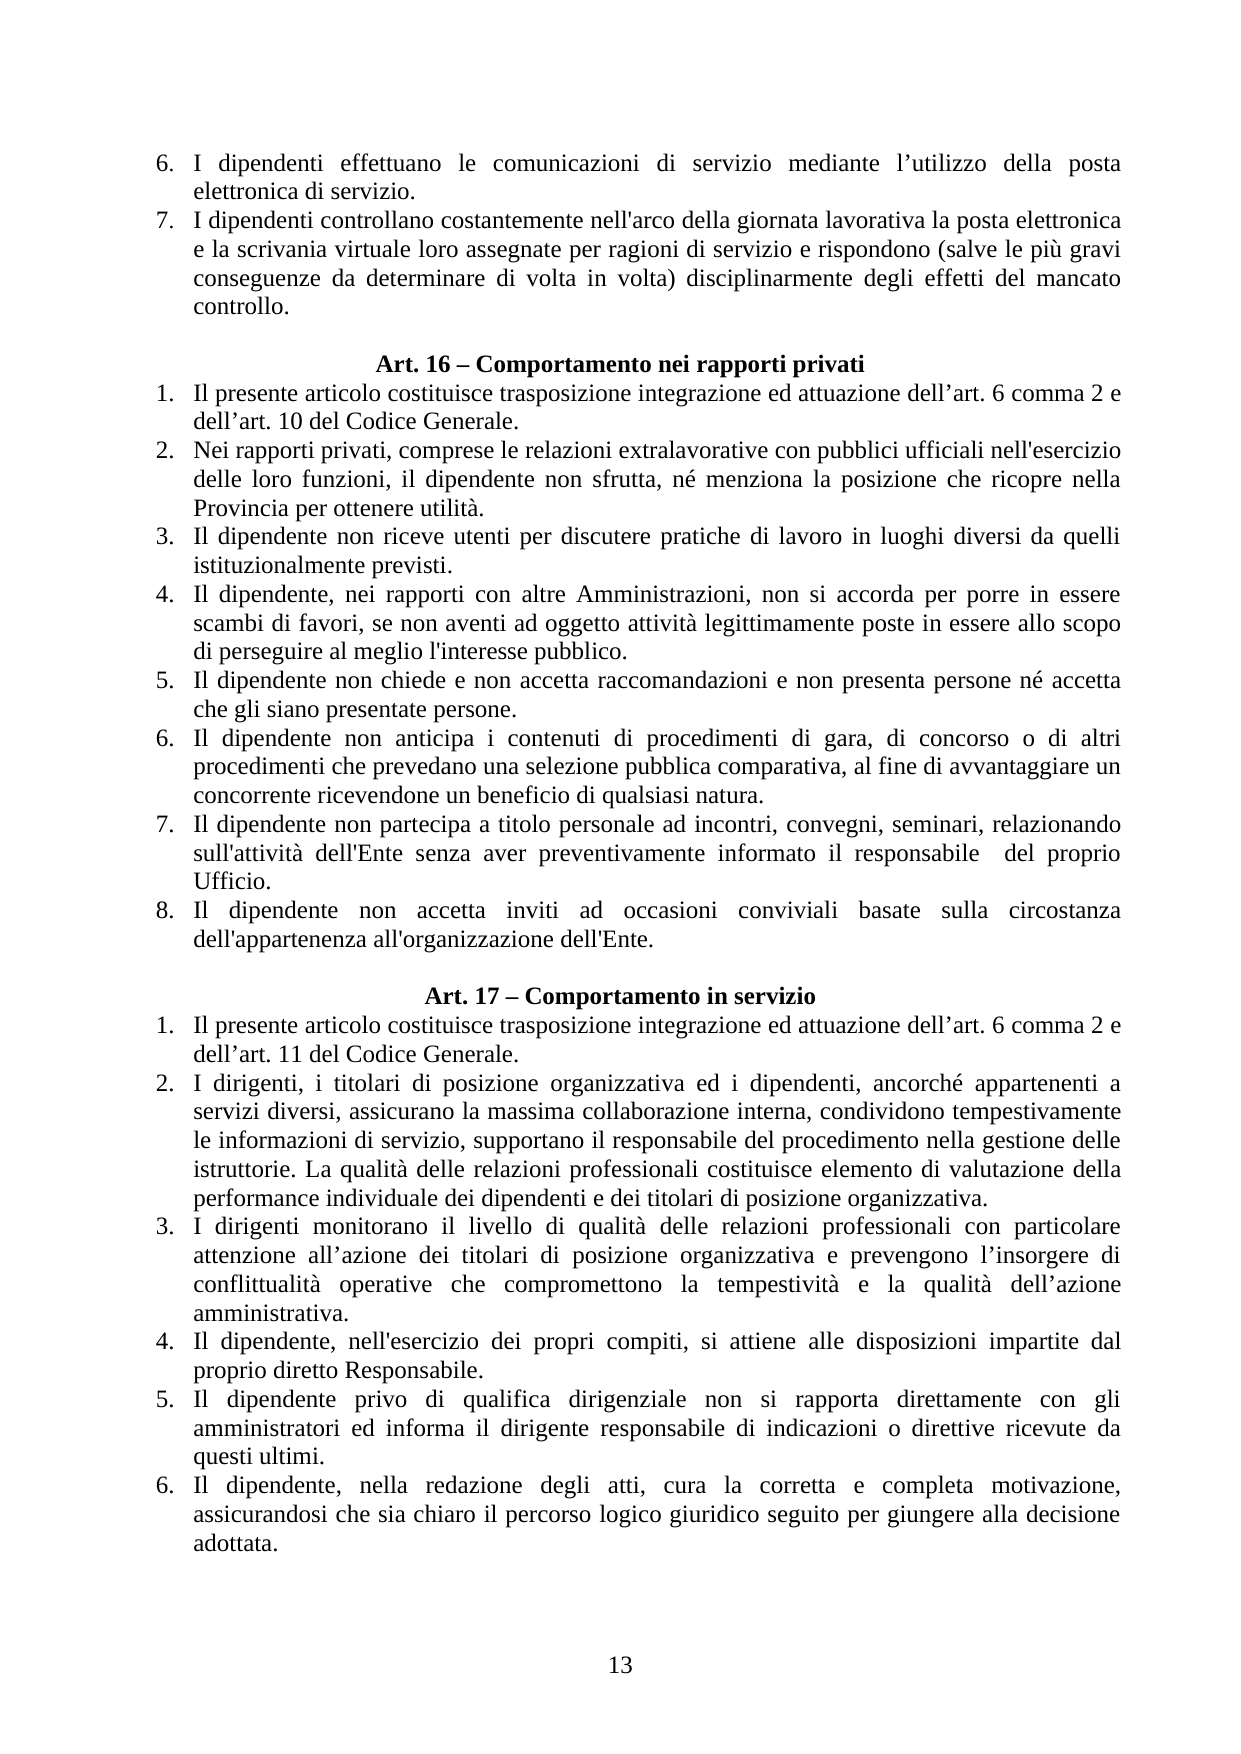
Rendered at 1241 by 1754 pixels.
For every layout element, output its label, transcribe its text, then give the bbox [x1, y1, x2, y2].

list Il dipendente privo di qualifica dirigenziale non si rapporta direttamente con gli amministratori ed informa il dirigente responsabile di indicazioni o direttive ricevute da questi ultimi. [156, 1384, 1122, 1470]
list Il dipendente non accetta inviti ad occasioni conviviali basate sulla circostanza dell'appartenenza all'organizzazione dell'Ente. [156, 895, 1122, 953]
list Il dipendente, nella redazione degli atti, cura la corretta e completa motivazione, assicurandosi che sia chiaro il percorso logico giuridico seguito per giungere alla decisione adottata. [156, 1470, 1122, 1556]
text Art. 16 – Comportamento nei rapporti privati [118, 349, 1122, 378]
list Il presente articolo costituisce trasposizione integrazione ed attuazione dell’art. 6 comma 2 e dell’art. 10 del Codice Generale. [156, 378, 1122, 435]
list I dipendenti effettuano le comunicazioni di servizio mediante l’utilizzo della posta elettronica di servizio. [156, 148, 1122, 205]
list Il dipendente non anticipa i contenuti di procedimenti di gara, di concorso o di altri procedimenti che prevedano una selezione pubblica comparativa, al fine di avvantaggiare un concorrente ricevendone un beneficio di qualsiasi natura. [156, 723, 1122, 809]
list I dirigenti, i titolari di posizione organizzativa ed i dipendenti, ancorché appartenenti a servizi diversi, assicurano la massima collaborazione interna, condividono tempestivamente le informazioni di servizio, supportano il responsabile del procedimento nella gestione delle istruttorie. La qualità delle relazioni professionali costituisce elemento di valutazione della performance individuale dei dipendenti e dei titolari di posizione organizzativa. [156, 1068, 1122, 1211]
list Il dipendente non partecipa a titolo personale ad incontri, convegni, seminari, relazionando sull'attività dell'Ente senza aver preventivamente informato il responsabile del proprio Ufficio. [156, 809, 1122, 895]
list Il presente articolo costituisce trasposizione integrazione ed attuazione dell’art. 6 comma 2 e dell’art. 11 del Codice Generale. [156, 1010, 1122, 1068]
list Nei rapporti privati, comprese le relazioni extralavorative con pubblici ufficiali nell'esercizio delle loro funzioni, il dipendente non sfrutta, né menziona la posizione che ricopre nella Provincia per ottenere utilità. [156, 435, 1122, 521]
list Il dipendente, nei rapporti con altre Amministrazioni, non si accorda per porre in essere scambi di favori, se non aventi ad oggetto attività legittimamente poste in essere allo scopo di perseguire al meglio l'interesse pubblico. [156, 579, 1122, 665]
list I dipendenti controllano costantemente nell'arco della giornata lavorativa la posta elettronica e la scrivania virtuale loro assegnate per ragioni di servizio e rispondono (salve le più gravi conseguenze da determinare di volta in volta) disciplinarmente degli effetti del mancato controllo. [156, 205, 1122, 320]
list I dirigenti monitorano il livello di qualità delle relazioni professionali con particolare attenzione all’azione dei titolari di posizione organizzativa e prevengono l’insorgere di conflittualità operative che compromettono la tempestività e la qualità dell’azione amministrativa. [156, 1211, 1122, 1326]
list Il dipendente non riceve utenti per discutere pratiche di lavoro in luoghi diversi da quelli istituzionalmente previsti. [156, 521, 1122, 579]
list Il dipendente non chiede e non accetta raccomandazioni e non presenta persone né accetta che gli siano presentate persone. [156, 665, 1122, 723]
text Art. 17 – Comportamento in servizio [118, 981, 1122, 1010]
list Il dipendente, nell'esercizio dei propri compiti, si attiene alle disposizioni impartite dal proprio diretto Responsabile. [156, 1326, 1122, 1384]
